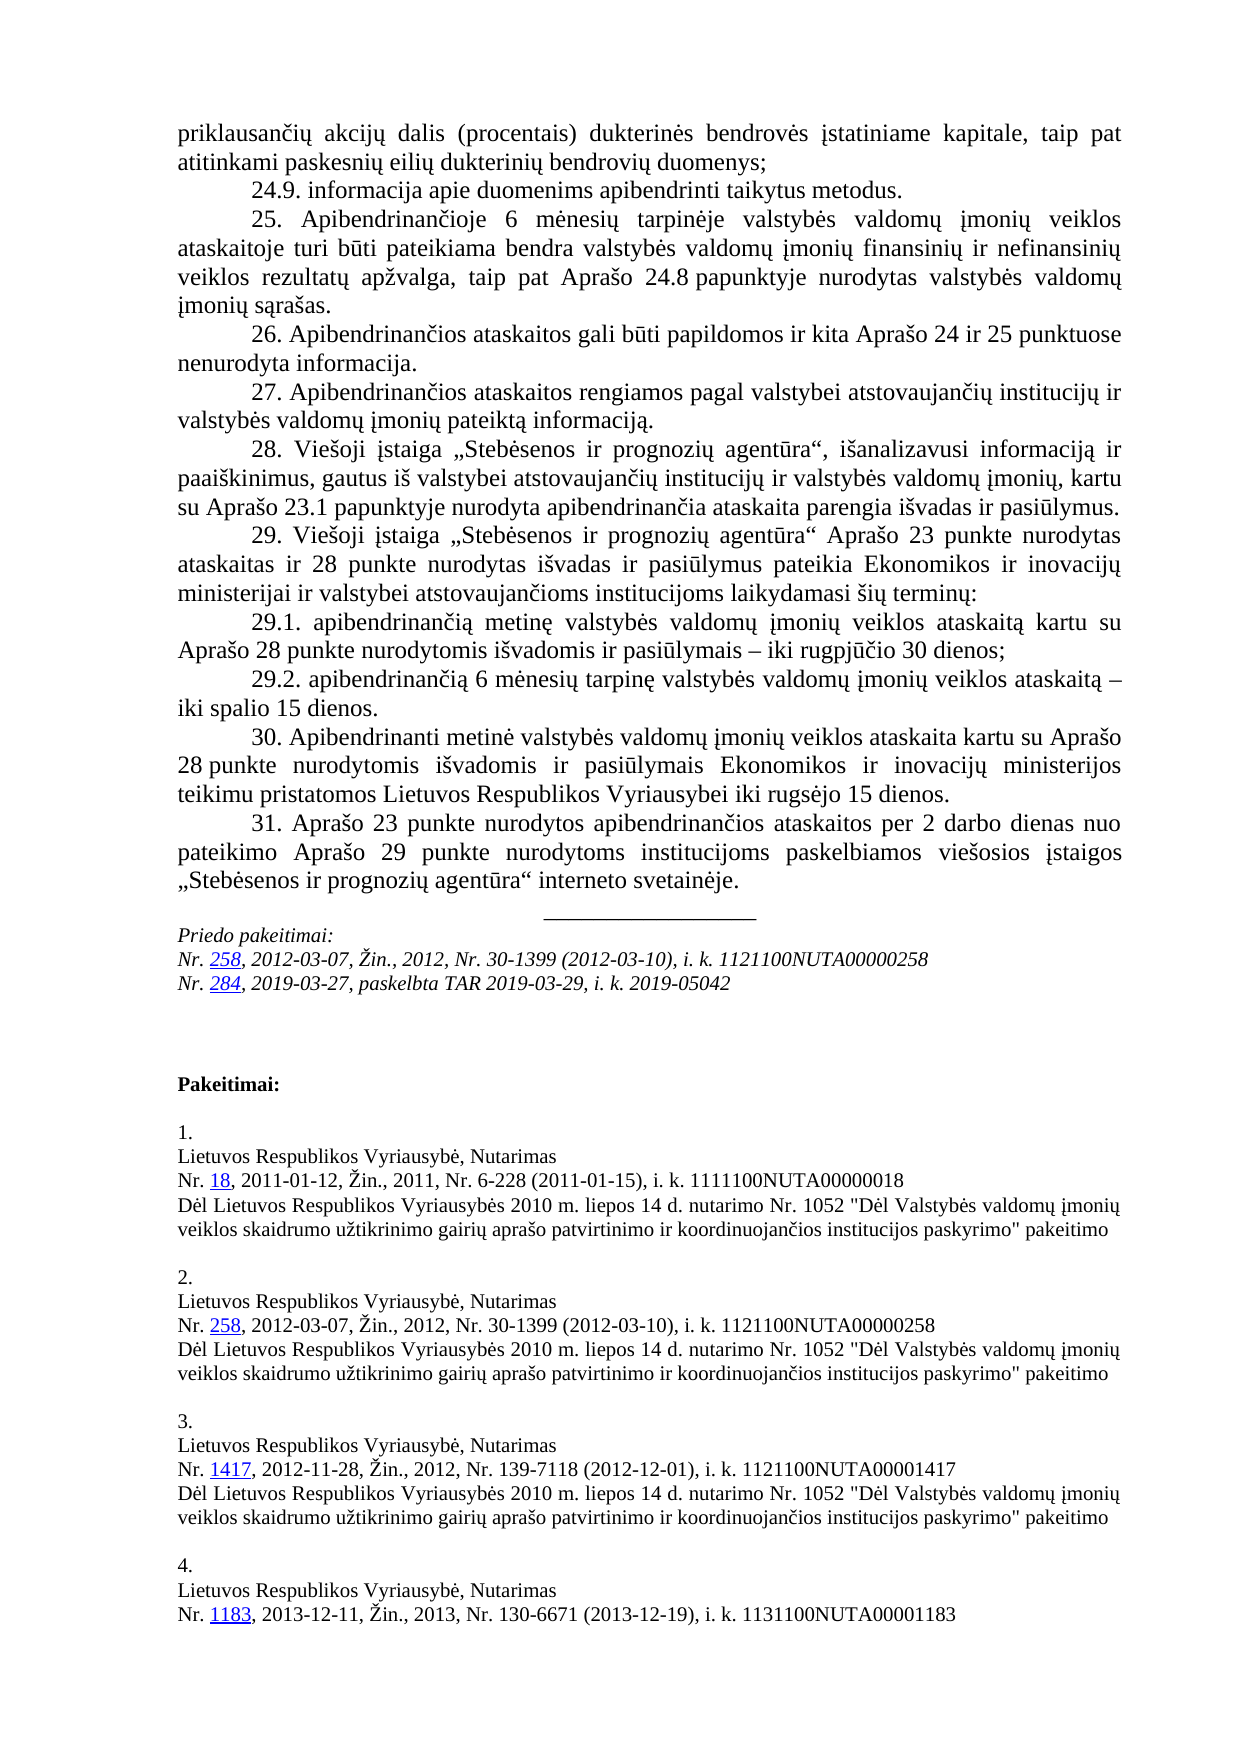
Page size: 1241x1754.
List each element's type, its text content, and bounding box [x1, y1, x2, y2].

text _________________ [177, 894, 1122, 923]
text Nr. 258, 2012-03-07, Žin., 2012, Nr. 30-1399 (2012-03-10), i. k. 1121100NUTA00000258 [177, 947, 1122, 971]
text 30. Apibendrinanti metinė valstybės valdomų įmonių veiklos ataskaita kartu su Aprašo 28 punkte nurodytomis išvadomis ir pasiūlymais Ekonomikos ir inovacijų ministerijos teikimu pristatomos Lietuvos Respublikos Vyriausybei iki rugsėjo 15 dienos. [177, 722, 1122, 808]
text Nr. 284, 2019-03-27, paskelbta TAR 2019-03-29, i. k. 2019-05042 [177, 971, 1122, 995]
text Dėl Lietuvos Respublikos Vyriausybės 2010 m. liepos 14 d. nutarimo Nr. 1052 "Dėl Valstybės valdomų įmonių veiklos skaidrumo užtikrinimo gairių aprašo patvirtinimo ir koordinuojančios institucijos paskyrimo" pakeitimo [177, 1192, 1122, 1241]
text Nr. 1183, 2013-12-11, Žin., 2013, Nr. 130-6671 (2013-12-19), i. k. 1131100NUTA00001183 [177, 1602, 1122, 1626]
text 26. Apibendrinančios ataskaitos gali būti papildomos ir kita Aprašo 24 ir 25 punktuose nenurodyta informacija. [177, 319, 1122, 377]
text Dėl Lietuvos Respublikos Vyriausybės 2010 m. liepos 14 d. nutarimo Nr. 1052 "Dėl Valstybės valdomų įmonių veiklos skaidrumo užtikrinimo gairių aprašo patvirtinimo ir koordinuojančios institucijos paskyrimo" pakeitimo [177, 1481, 1122, 1529]
text 4. [177, 1553, 1122, 1577]
text priklausančių akcijų dalis (procentais) dukterinės bendrovės įstatiniame kapitale, taip pat atitinkami paskesnių eilių dukterinių bendrovių duomenys; [177, 118, 1122, 176]
text 25. Apibendrinančioje 6 mėnesių tarpinėje valstybės valdomų įmonių veiklos ataskaitoje turi būti pateikiama bendra valstybės valdomų įmonių finansinių ir nefinansinių veiklos rezultatų apžvalga, taip pat Aprašo 24.8 papunktyje nurodytas valstybės valdomų įmonių sąrašas. [177, 204, 1122, 319]
text 27. Apibendrinančios ataskaitos rengiamos pagal valstybei atstovaujančių institucijų ir valstybės valdomų įmonių pateiktą informaciją. [177, 377, 1122, 434]
text Lietuvos Respublikos Vyriausybė, Nutarimas [177, 1433, 1122, 1457]
text Dėl Lietuvos Respublikos Vyriausybės 2010 m. liepos 14 d. nutarimo Nr. 1052 "Dėl Valstybės valdomų įmonių veiklos skaidrumo užtikrinimo gairių aprašo patvirtinimo ir koordinuojančios institucijos paskyrimo" pakeitimo [177, 1337, 1122, 1385]
text 31. Aprašo 23 punkte nurodytos apibendrinančios ataskaitos per 2 darbo dienas nuo pateikimo Aprašo 29 punkte nurodytoms institucijoms paskelbiamos viešosios įstaigos „Stebėsenos ir prognozių agentūra“ interneto svetainėje. [177, 808, 1122, 894]
text Nr. 258, 2012-03-07, Žin., 2012, Nr. 30-1399 (2012-03-10), i. k. 1121100NUTA00000258 [177, 1313, 1122, 1337]
text Nr. 18, 2011-01-12, Žin., 2011, Nr. 6-228 (2011-01-15), i. k. 1111100NUTA00000018 [177, 1168, 1122, 1192]
text 28. Viešoji įstaiga „Stebėsenos ir prognozių agentūra“, išanalizavusi informaciją ir paaiškinimus, gautus iš valstybei atstovaujančių institucijų ir valstybės valdomų įmonių, kartu su Aprašo 23.1 papunktyje nurodyta apibendrinančia ataskaita parengia išvadas ir pasiūlymus. [177, 434, 1122, 521]
text Nr. 1417, 2012-11-28, Žin., 2012, Nr. 139-7118 (2012-12-01), i. k. 1121100NUTA00001417 [177, 1457, 1122, 1481]
text 29. Viešoji įstaiga „Stebėsenos ir prognozių agentūra“ Aprašo 23 punkte nurodytas ataskaitas ir 28 punkte nurodytas išvadas ir pasiūlymus pateikia Ekonomikos ir inovacijų ministerijai ir valstybei atstovaujančioms institucijoms laikydamasi šių terminų: [177, 521, 1122, 607]
text Pakeitimai: [177, 1072, 1122, 1096]
text 29.2. apibendrinančią 6 mėnesių tarpinę valstybės valdomų įmonių veiklos ataskaitą – iki spalio 15 dienos. [177, 664, 1122, 722]
text 3. [177, 1409, 1122, 1433]
text 2. [177, 1265, 1122, 1289]
text 1. [177, 1120, 1122, 1144]
text 29.1. apibendrinančią metinę valstybės valdomų įmonių veiklos ataskaitą kartu su Aprašo 28 punkte nurodytomis išvadomis ir pasiūlymais – iki rugpjūčio 30 dienos; [177, 607, 1122, 664]
text Lietuvos Respublikos Vyriausybė, Nutarimas [177, 1289, 1122, 1313]
text Lietuvos Respublikos Vyriausybė, Nutarimas [177, 1144, 1122, 1168]
text Priedo pakeitimai: [177, 923, 1122, 947]
text Lietuvos Respublikos Vyriausybė, Nutarimas [177, 1577, 1122, 1602]
text 24.9. informacija apie duomenims apibendrinti taikytus metodus. [177, 176, 1122, 204]
